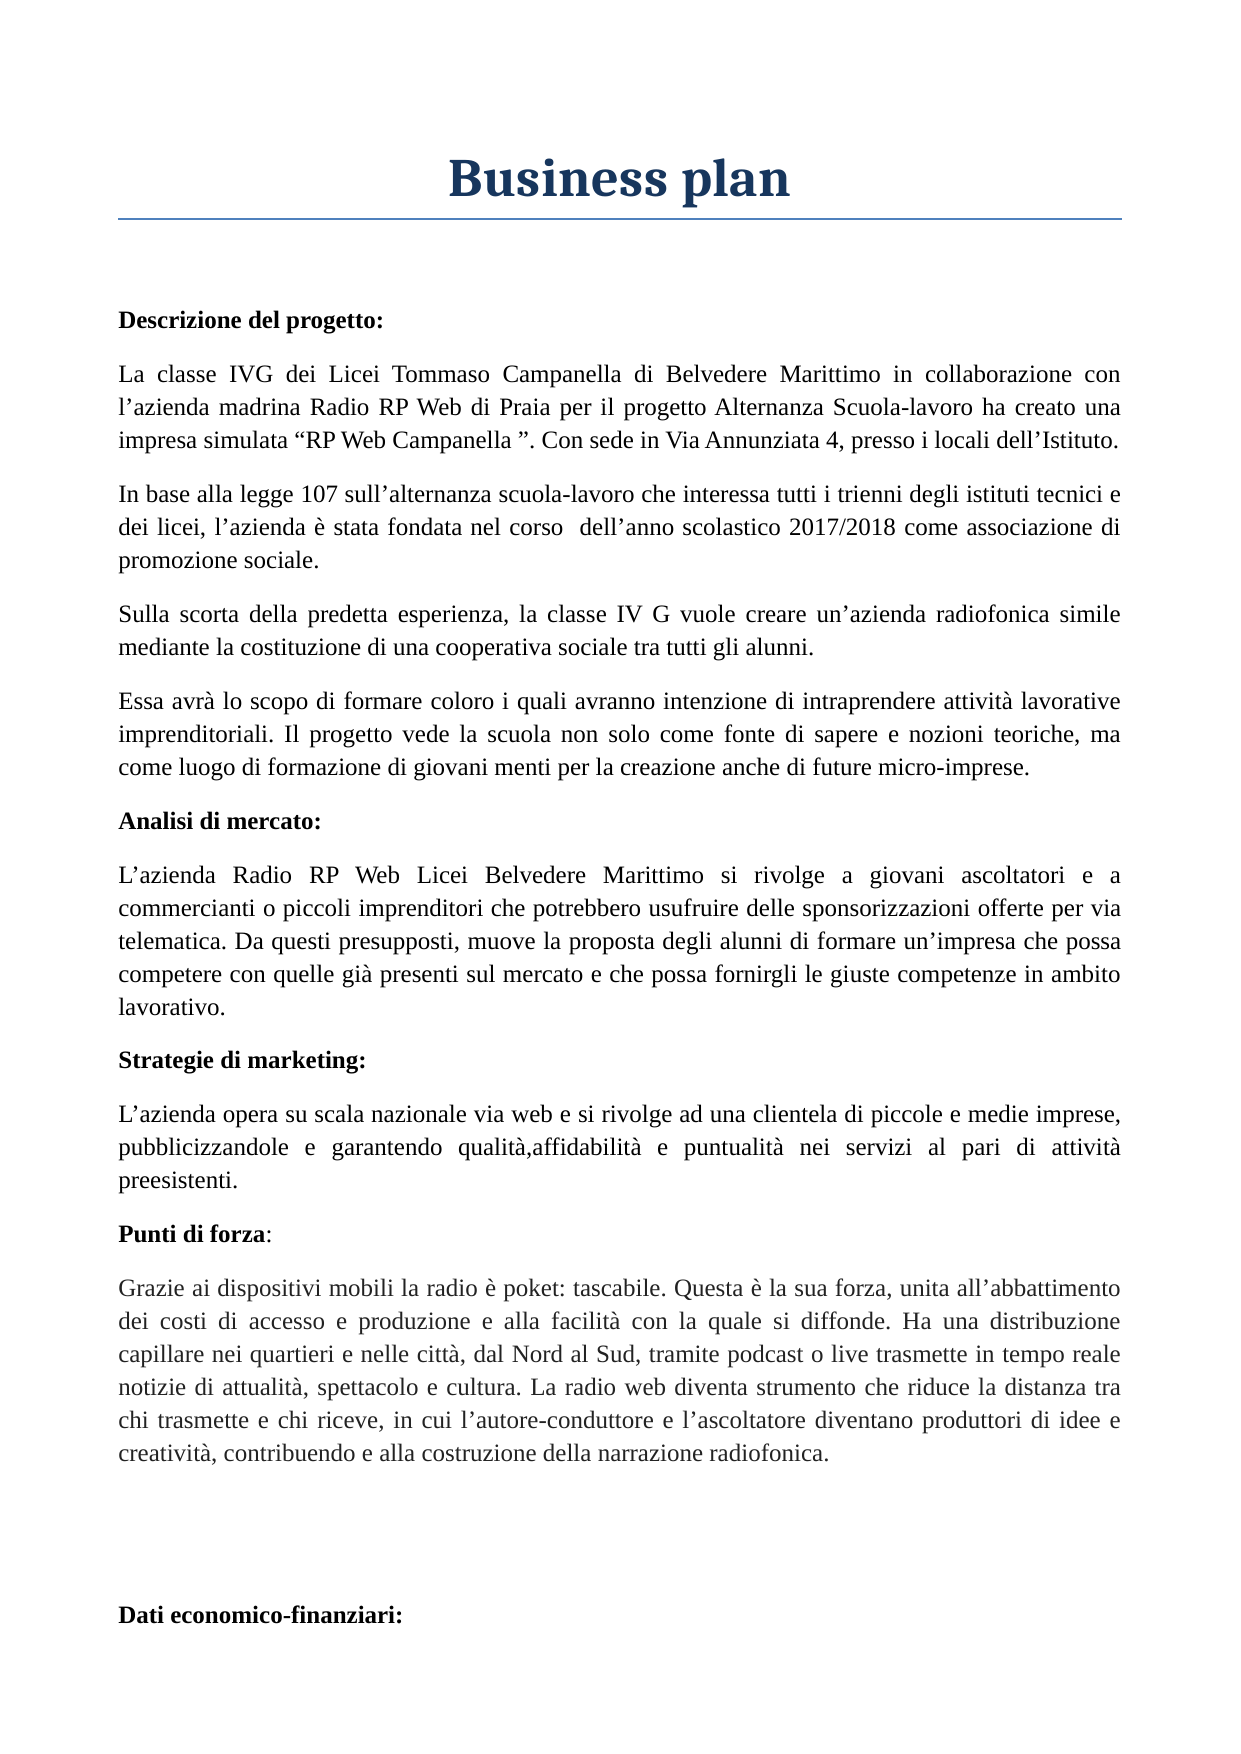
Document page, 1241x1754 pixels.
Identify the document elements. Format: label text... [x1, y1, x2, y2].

text Dati economico-finanziari: [118, 1600, 1122, 1629]
text Sulla scorta della predetta esperienza, la classe IV G vuole creare un’azienda radiofonica simile mediante la costituzione di una cooperativa sociale tra tutti gli alunni. [118, 599, 1122, 661]
text Essa avrà lo scopo di formare coloro i quali avranno intenzione di intraprendere attività lavorative imprenditoriali. Il progetto vede la scuola non solo come fonte di sapere e nozioni teoriche, ma come luogo di formazione di giovani menti per la creazione anche di future micro-imprese. [118, 686, 1122, 781]
text In base alla legge 107 sull’alternanza scuola-lavoro che interessa tutti i trienni degli istituti tecnici e dei licei, l’azienda è stata fondata nel corso dell’anno scolastico 2017/2018 come associazione di promozione sociale. [118, 479, 1122, 574]
title Business plan [118, 148, 1122, 218]
text Punti di forza: [118, 1219, 1122, 1248]
text Analisi di mercato: [118, 806, 1122, 834]
text Descrizione del progetto: [118, 305, 1122, 334]
text Strategie di marketing: [118, 1046, 1122, 1074]
text La classe IVG dei Licei Tommaso Campanella di Belvedere Marittimo in collaborazione con l’azienda madrina Radio RP Web di Praia per il progetto Alternanza Scuola-lavoro ha creato una impresa simulata “RP Web Campanella ”. Con sede in Via Annunziata 4, presso i locali dell’Istituto. [118, 359, 1122, 454]
text Grazie ai dispositivi mobili la radio è poket: tascabile. Questa è la sua forza, unita all’abbattimento dei costi di accesso e produzione e alla facilità con la quale si diffonde. Ha una distribuzione capillare nei quartieri e nelle città, dal Nord al Sud, tramite podcast o live trasmette in tempo reale notizie di attualità, spettacolo e cultura. La radio web diventa strumento che riduce la distanza tra chi trasmette e chi riceve, in cui l’autore-conduttore e l’ascoltatore diventano produttori di idee e creatività, contribuendo e alla costruzione della narrazione radiofonica. [118, 1273, 1122, 1467]
text L’azienda opera su scala nazionale via web e si rivolge ad una clientela di piccole e medie imprese, pubblicizzandole e garantendo qualità,affidabilità e puntualità nei servizi al pari di attività preesistenti. [118, 1099, 1122, 1194]
text L’azienda Radio RP Web Licei Belvedere Marittimo si rivolge a giovani ascoltatori e a commercianti o piccoli imprenditori che potrebbero usufruire delle sponsorizzazioni offerte per via telematica. Da questi presupposti, muove la proposta degli alunni di formare un’impresa che possa competere con quelle già presenti sul mercato e che possa fornirgli le giuste competenze in ambito lavorativo. [118, 860, 1122, 1021]
